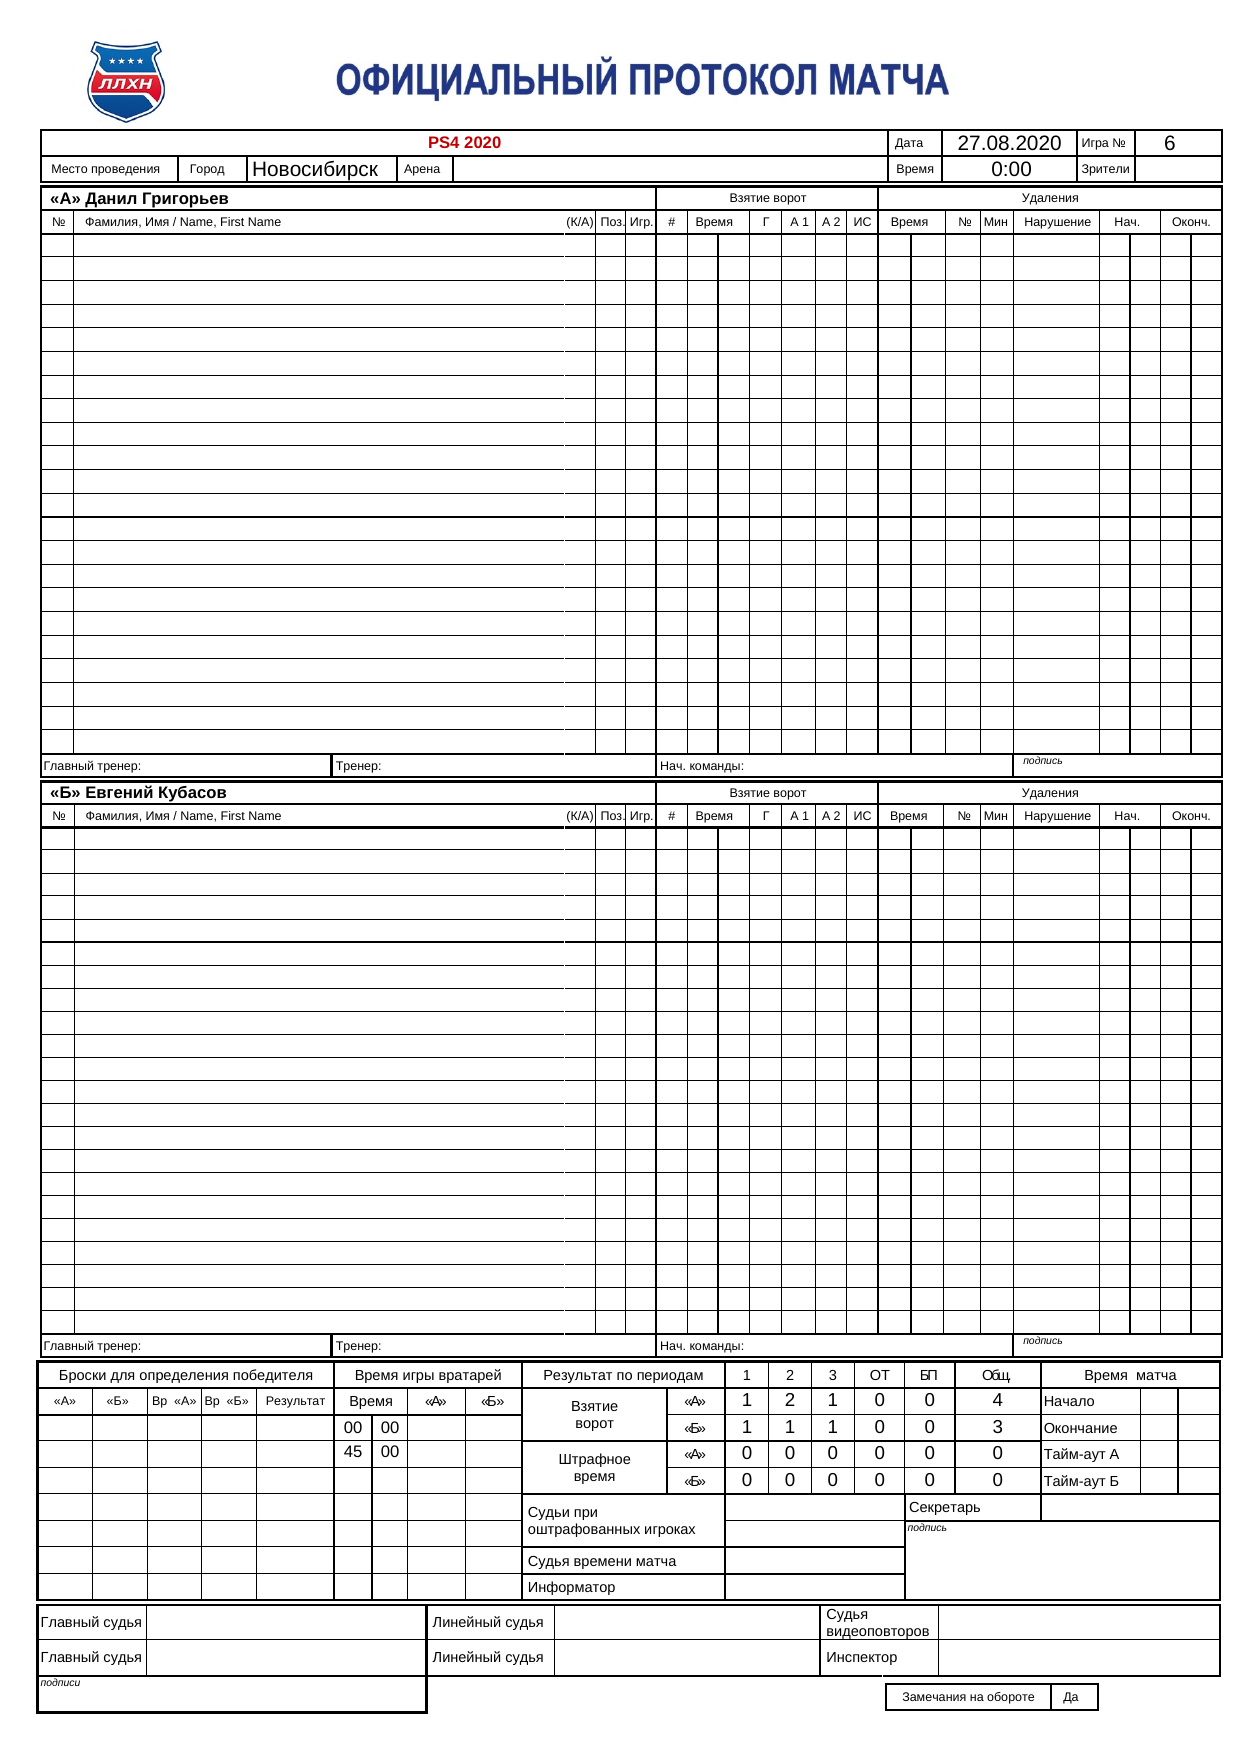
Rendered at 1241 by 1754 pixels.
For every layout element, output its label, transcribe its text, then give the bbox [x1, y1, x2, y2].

table_cell [912, 1012, 943, 1033]
table_cell [847, 1311, 877, 1333]
table_cell [816, 1035, 846, 1057]
table_cell [1141, 1441, 1177, 1467]
table_cell [626, 1173, 655, 1195]
table_cell [719, 470, 749, 493]
table_cell [1100, 1104, 1129, 1126]
table_cell [981, 352, 1013, 374]
table_cell [74, 235, 564, 256]
table_cell [1014, 1104, 1099, 1126]
table_cell [42, 1058, 74, 1079]
table_cell [750, 966, 781, 987]
table_cell Результат [257, 1389, 333, 1413]
table_cell [688, 235, 717, 256]
table_cell [74, 707, 564, 729]
table_cell [657, 1288, 687, 1310]
table_cell [847, 470, 877, 493]
table_cell [1161, 328, 1190, 351]
table_cell [1100, 989, 1129, 1011]
table_cell [688, 1081, 717, 1103]
table_cell [257, 1521, 333, 1546]
table_cell [719, 1219, 749, 1241]
table_cell [1131, 281, 1160, 303]
table_cell [946, 352, 980, 374]
table_cell [944, 1311, 980, 1333]
table_cell Время [879, 211, 945, 233]
table_cell [1014, 588, 1099, 611]
table_cell [1192, 966, 1221, 987]
table_cell Главный тренер: [42, 1335, 330, 1356]
table_cell [688, 920, 717, 941]
table_cell [1179, 1468, 1219, 1493]
table_cell [750, 636, 781, 658]
table_cell [847, 989, 877, 1011]
table_cell [1014, 494, 1099, 516]
table_cell [879, 966, 910, 987]
table_cell [816, 376, 846, 398]
table_cell [1161, 1288, 1190, 1310]
table_cell [750, 1265, 781, 1287]
table_cell [1014, 829, 1099, 849]
table_cell [719, 376, 749, 398]
table_cell [626, 920, 655, 941]
table_cell [883, 1677, 1220, 1681]
table_cell 45 [335, 1441, 371, 1467]
table_cell [42, 470, 73, 493]
table_cell [1014, 446, 1099, 469]
table_cell [782, 1196, 815, 1218]
table_cell [782, 636, 815, 658]
table_cell [39, 1441, 92, 1467]
table_cell [565, 707, 595, 729]
table_cell [39, 1547, 92, 1573]
table_cell [1131, 1104, 1160, 1126]
table_cell [75, 943, 564, 964]
table_cell [42, 305, 73, 327]
table_cell «А» [668, 1389, 724, 1413]
table_cell [879, 305, 910, 327]
table_cell [42, 235, 73, 256]
table_cell [42, 1012, 74, 1033]
table_cell [1131, 588, 1160, 611]
table_header «А» Данил Григорьев [42, 188, 655, 209]
table_cell [912, 1104, 943, 1126]
table_cell [981, 829, 1013, 849]
table_cell [42, 1288, 74, 1310]
table_cell # [657, 805, 687, 826]
table_cell [879, 707, 910, 729]
table_cell [596, 1311, 625, 1333]
table_cell [626, 1219, 655, 1241]
table_cell 1 [726, 1415, 768, 1440]
table_cell [879, 352, 910, 374]
table_cell [1100, 1311, 1129, 1333]
table_cell [657, 874, 687, 895]
table_cell [847, 1035, 877, 1057]
table_cell [626, 565, 655, 587]
table_cell [1161, 470, 1190, 493]
table_cell [1014, 659, 1099, 682]
table_cell [719, 1150, 749, 1172]
table_cell [202, 1574, 256, 1599]
table_cell [816, 281, 846, 303]
table_cell [1192, 281, 1221, 303]
table_cell [688, 328, 717, 351]
table_cell [1192, 376, 1221, 398]
table_cell [879, 423, 910, 445]
table_cell [1131, 920, 1160, 941]
table_cell [1192, 943, 1221, 964]
table_cell [847, 1288, 877, 1310]
table_cell [1192, 1035, 1221, 1057]
table_cell [847, 1242, 877, 1264]
table_cell [719, 1173, 749, 1195]
table_cell [1192, 328, 1221, 351]
table_cell [1100, 235, 1129, 256]
table_cell [847, 376, 877, 398]
table_cell [879, 1058, 910, 1079]
table_cell [626, 850, 655, 872]
table_cell [596, 896, 625, 918]
table_cell [74, 399, 564, 422]
table_cell [847, 943, 877, 964]
table_cell [782, 1058, 815, 1079]
table_cell [42, 1196, 74, 1218]
table_cell [816, 943, 846, 964]
table_cell [946, 446, 980, 469]
table_cell [1100, 1288, 1129, 1310]
table_cell [1192, 874, 1221, 895]
table_cell Штрафное время [523, 1442, 666, 1493]
table_cell [596, 1058, 625, 1079]
table_cell Вр «А» [148, 1389, 201, 1413]
table_cell [782, 588, 815, 611]
table_cell Мин [981, 211, 1013, 233]
table_cell [565, 1173, 595, 1195]
table_cell [75, 989, 564, 1011]
table_cell [981, 1035, 1013, 1057]
table_cell [847, 423, 877, 445]
table_cell [565, 850, 595, 872]
table_cell [1192, 659, 1221, 682]
table_cell [816, 565, 846, 587]
table_cell [688, 874, 717, 895]
table_cell [1014, 1219, 1099, 1241]
table_cell [408, 1521, 465, 1546]
table_cell [782, 989, 815, 1011]
table_cell [1131, 1081, 1160, 1103]
table_cell Город [179, 157, 246, 181]
table_cell Секретарь [906, 1495, 1040, 1520]
table_cell # [657, 211, 687, 233]
table_cell [981, 989, 1013, 1011]
table_cell [944, 1081, 980, 1103]
table_cell [879, 446, 910, 469]
table_cell [42, 446, 73, 469]
table_cell [1100, 305, 1129, 327]
table_cell [1192, 1104, 1221, 1126]
table_cell [750, 1150, 781, 1172]
table_cell [750, 281, 781, 303]
table_cell [626, 1104, 655, 1126]
table_cell [719, 636, 749, 658]
table_cell [1014, 966, 1099, 987]
table_cell [847, 1104, 877, 1126]
table_cell ИС [847, 211, 877, 233]
table_cell [596, 1081, 625, 1103]
table_cell [1100, 707, 1129, 729]
table_cell [946, 470, 980, 493]
table_cell [657, 1150, 687, 1172]
table_cell [719, 541, 749, 564]
table_cell [816, 683, 846, 706]
table_cell [596, 730, 625, 753]
table_cell Линейный судья [428, 1640, 554, 1675]
table_cell [1100, 1173, 1129, 1195]
table_cell [1161, 518, 1190, 540]
table_cell [75, 850, 564, 872]
table_cell [657, 1058, 687, 1079]
table_cell [981, 707, 1013, 729]
table_cell [1014, 1012, 1099, 1033]
table_cell [1161, 683, 1190, 706]
table_cell [565, 966, 595, 987]
table_cell [74, 518, 564, 540]
table_cell [879, 470, 910, 493]
table_cell [981, 1150, 1013, 1172]
table_cell [879, 1012, 910, 1033]
table_cell [981, 588, 1013, 611]
table_cell [626, 399, 655, 422]
table_cell [688, 1219, 717, 1241]
table_cell [596, 1288, 625, 1310]
table_cell [847, 874, 877, 895]
table_cell [1131, 829, 1160, 849]
table_cell [657, 989, 687, 1011]
table_cell [1161, 1219, 1190, 1241]
table_cell [816, 257, 846, 280]
table_cell [981, 541, 1013, 564]
table_cell [596, 1242, 625, 1264]
table_header Броски для определения победителя [39, 1363, 333, 1387]
table_cell [42, 494, 73, 516]
table_cell [596, 966, 625, 987]
table_cell [657, 1265, 687, 1287]
table_cell [1100, 541, 1129, 564]
table_cell [879, 1265, 910, 1287]
table_cell [847, 1012, 877, 1033]
table_cell [75, 1012, 564, 1033]
table_cell [944, 1058, 980, 1079]
table_cell [1100, 1058, 1129, 1079]
table_cell [946, 659, 980, 682]
table_cell [373, 1547, 407, 1573]
table_cell [1192, 850, 1221, 872]
table_cell [750, 1081, 781, 1103]
table_cell [750, 943, 781, 964]
table_cell [750, 1127, 781, 1149]
table_cell [912, 920, 943, 941]
table_cell [879, 257, 910, 280]
table_cell [912, 235, 945, 256]
table_cell [1131, 850, 1160, 872]
table_cell [1161, 1035, 1190, 1057]
table_cell 1 [769, 1415, 811, 1440]
table_cell [657, 352, 687, 374]
table_cell [596, 423, 625, 445]
table_cell [719, 1081, 749, 1103]
table_cell [1161, 235, 1190, 256]
table_cell [719, 850, 749, 872]
table_cell [1161, 636, 1190, 658]
table_cell [596, 281, 625, 303]
table_cell [719, 423, 749, 445]
table_cell 00 [335, 1416, 371, 1440]
table_cell [93, 1521, 147, 1546]
table_cell [1131, 541, 1160, 564]
table_cell [565, 565, 595, 587]
table_cell [879, 829, 910, 849]
table_cell [912, 730, 945, 753]
table_cell [466, 1494, 521, 1520]
table_cell [1100, 1196, 1129, 1218]
table_cell [1161, 281, 1190, 303]
table_cell [750, 1242, 781, 1264]
table_cell [657, 730, 687, 753]
table_cell [565, 1242, 595, 1264]
table_cell [1131, 1035, 1160, 1057]
table_cell [782, 1104, 815, 1126]
table_cell [596, 920, 625, 941]
table_cell [847, 588, 877, 611]
table_cell [1100, 565, 1129, 587]
table_header Взятие ворот [657, 188, 877, 209]
table_cell [946, 399, 980, 422]
table_cell [719, 281, 749, 303]
table_cell [565, 423, 595, 445]
table_cell [657, 896, 687, 918]
table_cell [1014, 896, 1099, 918]
table_cell [75, 1035, 564, 1057]
table_cell [42, 1265, 74, 1287]
table_cell [912, 1219, 943, 1241]
table_cell [1192, 588, 1221, 611]
table_cell [782, 874, 815, 895]
table_cell [466, 1468, 521, 1493]
table_cell [946, 588, 980, 611]
table_cell [1161, 989, 1190, 1011]
table_cell [148, 1468, 201, 1493]
table_cell [202, 1494, 256, 1520]
table_cell [565, 874, 595, 895]
table_cell [1131, 1265, 1160, 1287]
table_cell [847, 1219, 877, 1241]
table_cell [688, 943, 717, 964]
table_cell [335, 1574, 371, 1599]
table_cell [626, 966, 655, 987]
table_cell [257, 1468, 333, 1493]
table_cell [257, 1547, 333, 1573]
table_cell [1131, 989, 1160, 1011]
table_cell [719, 1265, 749, 1287]
table_cell [75, 1058, 564, 1079]
table_cell № [42, 805, 74, 826]
table_cell [1192, 1150, 1221, 1172]
table_cell [1100, 730, 1129, 753]
table_cell [555, 1640, 819, 1675]
table_cell [596, 470, 625, 493]
table_cell [147, 1640, 425, 1675]
table_cell [847, 518, 877, 540]
table_cell Фамилия, Имя / Name, First Name [74, 211, 565, 233]
table_cell [1014, 281, 1099, 303]
table_cell [944, 1265, 980, 1287]
table_cell [946, 541, 980, 564]
table_header БП [905, 1363, 954, 1387]
table_cell [74, 683, 564, 706]
table_cell [981, 1196, 1013, 1218]
table_cell [719, 257, 749, 280]
table_cell [981, 683, 1013, 706]
table_cell Оконч. [1161, 805, 1221, 826]
table_cell [1141, 1415, 1177, 1440]
table_cell [1192, 257, 1221, 280]
table_cell [408, 1494, 465, 1520]
table_cell [879, 494, 910, 516]
table_cell [1131, 943, 1160, 964]
table_cell [688, 281, 717, 303]
table_cell Время [889, 157, 941, 181]
table_cell [147, 1606, 425, 1639]
table_cell [1192, 352, 1221, 374]
table_cell [981, 257, 1013, 280]
table_cell [816, 730, 846, 753]
table_cell 0 [769, 1442, 811, 1467]
table_header Время игры вратарей [335, 1363, 521, 1387]
table_cell [42, 518, 73, 540]
table_cell 0 [726, 1468, 768, 1493]
table_cell [1192, 1311, 1221, 1333]
table_cell [879, 612, 910, 634]
table_cell [688, 730, 717, 753]
table_cell [565, 305, 595, 327]
table_cell [1100, 470, 1129, 493]
table_cell [596, 328, 625, 351]
table_cell [1192, 1127, 1221, 1149]
table_cell [1100, 257, 1129, 280]
table_cell [981, 874, 1013, 895]
table_cell [719, 1127, 749, 1149]
table_cell [1014, 1311, 1099, 1333]
table_cell [1014, 376, 1099, 398]
table_cell [596, 257, 625, 280]
table_cell [74, 565, 564, 587]
table_cell [688, 446, 717, 469]
table_cell [1014, 235, 1099, 256]
table_cell [75, 1127, 564, 1149]
table_cell [1161, 943, 1190, 964]
table_cell [596, 612, 625, 634]
table_cell [565, 1311, 595, 1333]
table_cell [657, 1311, 687, 1333]
table_cell [1131, 235, 1160, 256]
table_cell [75, 1196, 564, 1218]
table_cell [912, 518, 945, 540]
table_cell [816, 305, 846, 327]
table_cell [981, 518, 1013, 540]
table_cell [912, 352, 945, 374]
table_cell [565, 1196, 595, 1218]
table_cell [657, 470, 687, 493]
table_cell [1100, 896, 1129, 918]
table_cell [626, 1242, 655, 1264]
table_cell [1192, 1173, 1221, 1195]
table_cell [944, 896, 980, 918]
table_cell Арена [398, 157, 452, 181]
table_cell [257, 1574, 333, 1599]
table_cell [565, 541, 595, 564]
table_cell [750, 989, 781, 1011]
table_cell [74, 328, 564, 351]
table_cell [466, 1574, 521, 1599]
table_cell [1014, 707, 1099, 729]
table_cell [719, 352, 749, 374]
table_cell [944, 829, 980, 849]
table_cell [565, 235, 595, 256]
table_cell [657, 328, 687, 351]
table_cell [1131, 966, 1160, 987]
table_cell [1100, 1035, 1129, 1057]
table_cell [719, 494, 749, 516]
table_cell [816, 1311, 846, 1333]
table_cell [1100, 399, 1129, 422]
table_cell [1136, 157, 1221, 181]
table_cell [816, 1058, 846, 1079]
table_cell [981, 659, 1013, 682]
table_cell [626, 829, 655, 849]
table_cell [596, 1127, 625, 1149]
table_cell [1131, 423, 1160, 445]
table_cell [719, 1196, 749, 1218]
table_cell [688, 541, 717, 564]
table_cell [879, 1242, 910, 1264]
table_cell [1192, 235, 1221, 256]
table_cell [981, 470, 1013, 493]
table_cell [847, 636, 877, 658]
table_cell 0 [905, 1389, 954, 1413]
table_cell [74, 376, 564, 398]
table_cell [1131, 376, 1160, 398]
table_cell [912, 565, 945, 587]
table_cell [1161, 850, 1190, 872]
table_header Результат по периодам [523, 1363, 724, 1387]
table_cell 0:00 [943, 157, 1076, 181]
table_cell 0 [956, 1442, 1040, 1467]
table_cell [912, 470, 945, 493]
table_cell [847, 896, 877, 918]
table_cell [719, 518, 749, 540]
table_cell [912, 683, 945, 706]
table_cell [75, 1311, 564, 1333]
table_cell [408, 1416, 465, 1440]
table_cell [912, 423, 945, 445]
table_cell [1131, 730, 1160, 753]
table_cell [74, 352, 564, 374]
table_cell Время [879, 805, 943, 826]
table_cell Мин [981, 805, 1013, 826]
table_cell [750, 399, 781, 422]
table_cell [946, 565, 980, 587]
table_cell [1131, 1196, 1160, 1218]
table_cell [1014, 1058, 1099, 1079]
table_cell [596, 235, 625, 256]
table_cell [74, 636, 564, 658]
table_cell [981, 966, 1013, 987]
table_cell [1192, 636, 1221, 658]
table_cell [39, 1416, 92, 1440]
table_cell [74, 423, 564, 445]
table_cell [1192, 399, 1221, 422]
table_cell [39, 1521, 92, 1546]
table_cell [719, 1242, 749, 1264]
table_cell [466, 1521, 521, 1546]
table_cell [688, 565, 717, 587]
table_cell [565, 1012, 595, 1033]
table_cell [596, 683, 625, 706]
table_cell [42, 1242, 74, 1264]
table_cell [626, 659, 655, 682]
table_cell [816, 1104, 846, 1126]
table_cell [1014, 328, 1099, 351]
table_cell [816, 659, 846, 682]
table_cell [750, 1311, 781, 1333]
table_cell [75, 1081, 564, 1103]
table_cell [42, 943, 74, 964]
table_cell [626, 376, 655, 398]
table_cell [816, 1242, 846, 1264]
table_cell [782, 235, 815, 256]
table_cell [1131, 1242, 1160, 1264]
table_cell Место проведения [42, 157, 177, 181]
table_cell Инспектор [821, 1640, 938, 1675]
table_cell [148, 1521, 201, 1546]
table_cell [42, 1127, 74, 1149]
table_cell [782, 1265, 815, 1287]
table_cell [626, 1311, 655, 1333]
table_cell [657, 518, 687, 540]
table_cell [1131, 446, 1160, 469]
table_cell [782, 1150, 815, 1172]
table_cell [912, 1081, 943, 1103]
table_cell [939, 1640, 1219, 1675]
table_cell [816, 235, 846, 256]
table_cell [981, 235, 1013, 256]
table_cell № [946, 211, 980, 233]
table_cell [466, 1441, 521, 1467]
table_cell [1014, 257, 1099, 280]
table_cell [879, 850, 910, 872]
table_cell [981, 305, 1013, 327]
table_cell Вр «Б» [202, 1389, 256, 1413]
table_cell [847, 399, 877, 422]
table_cell [719, 1058, 749, 1079]
table_cell [816, 707, 846, 729]
table_cell [981, 281, 1013, 303]
table_cell [719, 446, 749, 469]
table_cell [74, 281, 564, 303]
table_cell [847, 446, 877, 469]
table_cell [565, 920, 595, 941]
table_cell [42, 966, 74, 987]
table_cell [93, 1574, 147, 1599]
table_cell [1192, 730, 1221, 753]
table_cell [1161, 565, 1190, 587]
table_cell [335, 1468, 371, 1493]
table_cell [782, 850, 815, 872]
table_cell [39, 1494, 92, 1520]
table_cell [1161, 1104, 1190, 1126]
table_cell [657, 1219, 687, 1241]
table_cell [944, 1173, 980, 1195]
table_cell [1161, 494, 1190, 516]
table_cell [75, 920, 564, 941]
table_cell Зрители [1078, 157, 1134, 181]
table_cell [1131, 1288, 1160, 1310]
table_cell [596, 541, 625, 564]
table_cell [981, 1173, 1013, 1195]
table_cell [816, 1219, 846, 1241]
picture [5, 28, 1179, 129]
table_cell [688, 352, 717, 374]
table_cell [1014, 1196, 1099, 1218]
table_cell [1192, 470, 1221, 493]
table_cell [148, 1574, 201, 1599]
table_cell [912, 1265, 943, 1287]
table_cell 0 [905, 1415, 954, 1440]
table_cell Игр. [626, 211, 655, 233]
table_cell [719, 235, 749, 256]
table_cell [565, 376, 595, 398]
table_cell [719, 1288, 749, 1310]
table_cell [946, 281, 980, 303]
table_cell Время [335, 1389, 407, 1413]
table_cell [596, 588, 625, 611]
table_cell [1161, 920, 1190, 941]
table_cell [454, 157, 887, 181]
table_cell [847, 235, 877, 256]
table_cell [688, 850, 717, 872]
table_cell [626, 683, 655, 706]
table_cell [719, 989, 749, 1011]
table_cell [202, 1416, 256, 1440]
table_cell [719, 1311, 749, 1333]
table_header 1 [726, 1363, 768, 1387]
table_header PS4 2020 [42, 131, 887, 155]
table_cell [944, 1104, 980, 1126]
table_cell [879, 896, 910, 918]
table_cell [816, 588, 846, 611]
table_cell [719, 730, 749, 753]
table_cell [1161, 1242, 1190, 1264]
table_cell [879, 1311, 910, 1333]
table_cell [93, 1547, 147, 1573]
table_cell «А» [668, 1442, 724, 1467]
table_cell [912, 305, 945, 327]
table_cell [596, 829, 625, 849]
table_cell [565, 1127, 595, 1149]
table_cell [981, 730, 1013, 753]
table_cell № [42, 211, 73, 233]
table_cell [847, 1265, 877, 1287]
table_cell [719, 966, 749, 987]
table_cell [42, 423, 73, 445]
table_cell [879, 1127, 910, 1149]
table_cell [912, 850, 943, 872]
table_cell [719, 707, 749, 729]
table_cell [42, 1311, 74, 1333]
table_cell [847, 541, 877, 564]
table_cell А 2 [816, 805, 846, 826]
table_cell подпись [1014, 755, 1221, 776]
table_cell Г [750, 805, 781, 826]
table_cell [657, 235, 687, 256]
table_cell Нач. [1100, 211, 1160, 233]
table_cell А 1 [782, 805, 815, 826]
table_cell [688, 376, 717, 398]
table_cell [1014, 352, 1099, 374]
table_cell [847, 328, 877, 351]
table_cell [1100, 518, 1129, 540]
table_cell [657, 659, 687, 682]
table_cell Оконч. [1161, 211, 1221, 233]
table_cell [1131, 352, 1160, 374]
table_cell [912, 636, 945, 658]
table_cell [1161, 376, 1190, 398]
table_cell [688, 1127, 717, 1149]
table_cell [75, 966, 564, 987]
table_cell [879, 1196, 910, 1218]
table_cell [879, 235, 910, 256]
table_cell [565, 1219, 595, 1241]
table_cell [565, 683, 595, 706]
table_cell [879, 541, 910, 564]
table_cell [847, 305, 877, 327]
table_cell [847, 1173, 877, 1195]
table_cell [335, 1494, 371, 1520]
table_cell А 1 [782, 211, 815, 233]
table_cell Судья видеоповторов [821, 1606, 938, 1639]
table_cell [565, 588, 595, 611]
table_cell [1100, 588, 1129, 611]
table_cell [1014, 1265, 1099, 1287]
table_cell [1161, 730, 1190, 753]
table_cell [782, 1081, 815, 1103]
table_cell [782, 1173, 815, 1195]
table_cell [596, 565, 625, 587]
table_cell [555, 1606, 819, 1639]
table_cell [657, 1035, 687, 1057]
table_cell [782, 829, 815, 849]
table_cell [750, 874, 781, 895]
table_cell [688, 1035, 717, 1057]
table_cell [879, 328, 910, 351]
table_cell [408, 1574, 465, 1599]
table_cell [816, 1127, 846, 1149]
table_cell [688, 829, 717, 849]
table_cell Линейный судья [428, 1606, 554, 1639]
table_cell [719, 829, 749, 849]
table_cell [981, 1288, 1013, 1310]
table_cell [782, 612, 815, 634]
table_cell [1141, 1468, 1177, 1493]
table_cell Нарушение [1014, 805, 1099, 826]
table_header 3 [812, 1363, 854, 1387]
table_cell [912, 399, 945, 422]
table_cell [75, 1150, 564, 1172]
table_cell [912, 1035, 943, 1057]
table_cell [1131, 399, 1160, 422]
table_cell [912, 1058, 943, 1079]
table_cell [1014, 423, 1099, 445]
table_cell [816, 989, 846, 1011]
table_cell [657, 257, 687, 280]
table_cell [565, 1081, 595, 1103]
table_cell [1192, 1012, 1221, 1033]
table_cell [879, 281, 910, 303]
table_cell [1100, 1081, 1129, 1103]
table_cell [782, 920, 815, 941]
table_cell [1100, 850, 1129, 872]
table_cell [912, 1242, 943, 1264]
table_cell [1131, 518, 1160, 540]
table_cell [879, 920, 910, 941]
table_cell [816, 829, 846, 849]
table_cell [1161, 541, 1190, 564]
table_cell [1192, 541, 1221, 564]
table_cell [719, 1035, 749, 1057]
table_cell [688, 1012, 717, 1033]
table_cell [1192, 1219, 1221, 1241]
table_cell [946, 707, 980, 729]
table_cell [657, 446, 687, 469]
table_cell подпись [1014, 1335, 1221, 1356]
table_header Игра № [1078, 131, 1134, 155]
table_cell [42, 1173, 74, 1195]
table_cell [719, 612, 749, 634]
table_cell [816, 612, 846, 634]
table_cell [981, 1058, 1013, 1079]
table_cell [1161, 1012, 1190, 1033]
table_cell [148, 1441, 201, 1467]
table_cell [657, 281, 687, 303]
table_cell [1192, 305, 1221, 327]
table_cell 0 [726, 1442, 768, 1467]
table_cell [657, 1081, 687, 1103]
table_cell [981, 1104, 1013, 1126]
table_cell [726, 1521, 904, 1546]
table_cell [816, 541, 846, 564]
table_cell [750, 541, 781, 564]
table_cell [782, 966, 815, 987]
table_cell [565, 1265, 595, 1287]
table_cell [688, 494, 717, 516]
table_header Удаления [879, 188, 1221, 209]
table_cell [373, 1521, 407, 1546]
table_cell [816, 636, 846, 658]
table_cell Окончание [1042, 1415, 1140, 1440]
table_cell [1014, 1288, 1099, 1310]
table_cell [816, 1173, 846, 1195]
table_cell [657, 1127, 687, 1149]
table_cell [1131, 1173, 1160, 1195]
table_cell [565, 352, 595, 374]
table_cell [1014, 683, 1099, 706]
table_cell [408, 1547, 465, 1573]
table_cell 0 [855, 1415, 904, 1440]
table_cell (К/А) [565, 805, 595, 826]
table_cell [1192, 612, 1221, 634]
table_cell [75, 1242, 564, 1264]
table_cell [1014, 850, 1099, 872]
table_cell [816, 874, 846, 895]
table_cell [879, 683, 910, 706]
table_cell [1100, 1150, 1129, 1172]
table_cell [912, 943, 943, 964]
table_cell [944, 1150, 980, 1172]
table_cell [816, 1288, 846, 1310]
table_cell [39, 1468, 92, 1493]
table_cell [1131, 1150, 1160, 1172]
table_cell [42, 829, 74, 849]
table_cell [1141, 1389, 1177, 1413]
table_cell [879, 1150, 910, 1172]
table_cell [847, 612, 877, 634]
table_cell [944, 1127, 980, 1149]
table_cell [565, 636, 595, 658]
table_cell [719, 305, 749, 327]
table_cell [596, 1150, 625, 1172]
table_cell [816, 850, 846, 872]
table_cell [719, 896, 749, 918]
table_cell [1014, 989, 1099, 1011]
table_cell [688, 896, 717, 918]
table_cell Нач. [1100, 805, 1160, 826]
table_cell [565, 1104, 595, 1126]
table_cell [42, 376, 73, 398]
table_cell [782, 518, 815, 540]
table_cell [565, 1288, 595, 1310]
table_cell [657, 541, 687, 564]
table_cell [981, 446, 1013, 469]
table_cell [981, 565, 1013, 587]
table_cell [879, 730, 910, 753]
table_cell [981, 1242, 1013, 1264]
table_cell [688, 659, 717, 682]
table_cell [42, 565, 73, 587]
table_header Взятие ворот [657, 783, 877, 803]
table_cell [565, 399, 595, 422]
table_cell [946, 730, 980, 753]
table_cell [1014, 470, 1099, 493]
table_cell [1192, 565, 1221, 587]
table_cell [657, 920, 687, 941]
table_cell [1100, 494, 1129, 516]
table_cell [1100, 683, 1129, 706]
table_cell [596, 850, 625, 872]
table_cell Главный судья [39, 1640, 146, 1675]
table_cell 0 [812, 1442, 854, 1467]
table_cell [565, 518, 595, 540]
table_cell [912, 1127, 943, 1149]
table_cell [879, 1081, 910, 1103]
table_cell [816, 423, 846, 445]
table_cell [946, 376, 980, 398]
table_cell [750, 1196, 781, 1218]
table_cell [688, 707, 717, 729]
table_cell [626, 1288, 655, 1310]
table_cell [1014, 636, 1099, 658]
table_cell [1192, 683, 1221, 706]
table_cell [1161, 399, 1190, 422]
table_cell [1161, 829, 1190, 849]
table_header 6 [1136, 131, 1221, 155]
table_cell [816, 966, 846, 987]
table_cell [42, 281, 73, 303]
table_cell [750, 1288, 781, 1310]
table_cell подпись [906, 1522, 1219, 1599]
table_cell [981, 1219, 1013, 1241]
table_cell [981, 1012, 1013, 1033]
table_cell [912, 494, 945, 516]
table_cell [750, 518, 781, 540]
table_cell [1131, 1311, 1160, 1333]
table_cell [944, 1196, 980, 1218]
table_cell [626, 518, 655, 540]
table_cell [1131, 707, 1160, 729]
table_cell [1192, 1242, 1221, 1264]
table_cell [1014, 399, 1099, 422]
table_cell [816, 494, 846, 516]
table_cell [688, 989, 717, 1011]
table_cell [1131, 328, 1160, 351]
table_cell [565, 1035, 595, 1057]
table_cell [1192, 707, 1221, 729]
table_cell [626, 1127, 655, 1149]
table_cell [75, 874, 564, 895]
table_cell [657, 850, 687, 872]
table_cell [1014, 305, 1099, 327]
table_cell [782, 659, 815, 682]
table_cell [782, 399, 815, 422]
table_cell [39, 1574, 92, 1599]
table_cell [626, 707, 655, 729]
table_cell [946, 423, 980, 445]
table_cell [1131, 683, 1160, 706]
table_cell [944, 1012, 980, 1033]
table_cell [596, 1196, 625, 1218]
table_cell [1014, 874, 1099, 895]
table_cell [1131, 470, 1160, 493]
table_cell [750, 850, 781, 872]
table_cell [1100, 1127, 1129, 1149]
table_cell [816, 1265, 846, 1287]
table_cell [750, 446, 781, 469]
table_cell [1192, 446, 1221, 469]
table_cell [750, 1058, 781, 1079]
table_cell 1 [812, 1389, 854, 1413]
table_cell [596, 636, 625, 658]
table_cell [626, 989, 655, 1011]
table_cell [565, 659, 595, 682]
table_cell [688, 305, 717, 327]
table_cell [1100, 1012, 1129, 1033]
table_cell Информатор [523, 1575, 724, 1599]
table_cell [408, 1441, 465, 1467]
table_cell [782, 470, 815, 493]
table_cell [847, 352, 877, 374]
table_cell 2 [769, 1389, 811, 1413]
table_cell [1161, 423, 1190, 445]
table_cell [626, 730, 655, 753]
table_cell [1100, 446, 1129, 469]
table_cell [750, 257, 781, 280]
table_cell [847, 1196, 877, 1218]
table_cell [946, 636, 980, 658]
table_cell [1100, 281, 1129, 303]
table_cell [912, 612, 945, 634]
table_cell [202, 1521, 256, 1546]
table_cell [782, 1127, 815, 1149]
table_cell [688, 612, 717, 634]
table_cell [912, 328, 945, 351]
table_cell 0 [855, 1468, 904, 1493]
table_cell 0 [905, 1442, 954, 1467]
table_cell [565, 470, 595, 493]
table_cell [688, 1058, 717, 1079]
table_cell 0 [956, 1468, 1040, 1493]
table_cell [1131, 896, 1160, 918]
table_cell [912, 446, 945, 469]
table_cell [688, 399, 717, 422]
table_cell [1131, 305, 1160, 327]
table_cell [74, 494, 564, 516]
table_cell [1014, 1127, 1099, 1149]
table_cell [1131, 1058, 1160, 1079]
table_cell [816, 920, 846, 941]
table_cell [565, 829, 595, 849]
table_cell [257, 1441, 333, 1467]
table_cell [726, 1495, 904, 1520]
table_header Да [1052, 1685, 1097, 1709]
table_cell [626, 1012, 655, 1033]
table_cell [912, 896, 943, 918]
table_cell [335, 1547, 371, 1573]
table_cell [912, 1311, 943, 1333]
table_cell [626, 1265, 655, 1287]
table_cell [1161, 896, 1190, 918]
table_cell [42, 730, 73, 753]
table_cell [1131, 1219, 1160, 1241]
table_cell [750, 1012, 781, 1033]
table_cell [981, 328, 1013, 351]
table_cell [1100, 376, 1129, 398]
table_cell [782, 1288, 815, 1310]
table_cell [912, 659, 945, 682]
table_cell [626, 305, 655, 327]
table_cell [257, 1416, 333, 1440]
table_cell [944, 1035, 980, 1057]
table_cell 00 [373, 1416, 407, 1440]
table_cell [428, 1677, 882, 1711]
table_cell [1100, 966, 1129, 987]
table_cell [657, 494, 687, 516]
table_cell [750, 683, 781, 706]
table_cell [626, 896, 655, 918]
table_cell [782, 1219, 815, 1241]
table_cell Судьи при оштрафованных игроках [523, 1495, 724, 1546]
table_cell [981, 376, 1013, 398]
table_cell [1100, 1242, 1129, 1264]
table_cell 0 [855, 1442, 904, 1467]
table_cell [596, 1219, 625, 1241]
table_cell [944, 1219, 980, 1241]
table_cell [408, 1468, 465, 1493]
table_cell [1161, 588, 1190, 611]
table_cell [782, 943, 815, 964]
table_cell [816, 1081, 846, 1103]
table_cell [688, 1104, 717, 1126]
table_cell [1161, 1081, 1190, 1103]
table_cell [42, 399, 73, 422]
table_cell [626, 1196, 655, 1218]
table_cell [1100, 1265, 1129, 1287]
table_cell [657, 376, 687, 398]
table_cell [565, 896, 595, 918]
table_cell [912, 966, 943, 987]
table_cell [1131, 612, 1160, 634]
table_cell [657, 966, 687, 987]
table_cell [596, 352, 625, 374]
table_cell [719, 874, 749, 895]
table_cell [657, 1242, 687, 1264]
table_cell [373, 1494, 407, 1520]
table_cell [688, 1242, 717, 1264]
table_cell [626, 1058, 655, 1079]
table_cell [912, 1150, 943, 1172]
table_cell [74, 446, 564, 469]
table_cell [596, 518, 625, 540]
table_cell [626, 636, 655, 658]
table_cell [944, 1288, 980, 1310]
table_cell [688, 1265, 717, 1287]
table_cell [1161, 966, 1190, 987]
table_cell [565, 989, 595, 1011]
table_cell [1161, 1127, 1190, 1149]
table_cell [657, 683, 687, 706]
table_cell [750, 659, 781, 682]
table_cell [596, 1012, 625, 1033]
table_cell [879, 1219, 910, 1241]
table_cell [944, 989, 980, 1011]
table_cell Время [688, 211, 749, 233]
table_cell [596, 943, 625, 964]
table_cell [719, 920, 749, 941]
table_cell Начало [1042, 1389, 1140, 1413]
table_cell [719, 328, 749, 351]
table_cell [373, 1574, 407, 1599]
table_cell [626, 470, 655, 493]
table_cell [42, 683, 73, 706]
table_cell [816, 470, 846, 493]
table_cell [816, 1150, 846, 1172]
table_cell А 2 [816, 211, 846, 233]
table_cell [816, 1196, 846, 1218]
table_cell [782, 281, 815, 303]
table_cell [688, 518, 717, 540]
table_cell 1 [812, 1415, 854, 1440]
table_header 2 [769, 1363, 811, 1387]
table_cell Тренер: [333, 755, 655, 776]
table_cell [939, 1606, 1219, 1639]
table_cell [946, 612, 980, 634]
table_cell [912, 707, 945, 729]
table_cell [1161, 257, 1190, 280]
table_cell [1042, 1495, 1219, 1520]
table_cell [879, 376, 910, 398]
table_cell [1131, 257, 1160, 280]
table_cell [847, 659, 877, 682]
table_cell [879, 989, 910, 1011]
table_cell Тайм-аут Б [1042, 1468, 1140, 1493]
table_cell [750, 920, 781, 941]
table_cell «Б » [466, 1389, 521, 1413]
table_cell [657, 423, 687, 445]
table_cell [42, 352, 73, 374]
table_cell Взятие ворот [523, 1389, 666, 1440]
table_cell [816, 1012, 846, 1033]
table_cell [42, 612, 73, 634]
table_cell [782, 305, 815, 327]
table_cell [726, 1548, 904, 1573]
table_cell [42, 707, 73, 729]
table_cell [1100, 1219, 1129, 1241]
table_cell [1014, 1242, 1099, 1264]
table_cell [750, 1104, 781, 1126]
table_cell [657, 707, 687, 729]
table_cell [912, 874, 943, 895]
table_cell [657, 829, 687, 849]
table_cell [657, 1173, 687, 1195]
table_cell «А» [408, 1389, 465, 1413]
table_cell [816, 446, 846, 469]
table_cell [42, 989, 74, 1011]
table_cell [596, 399, 625, 422]
table_cell [782, 494, 815, 516]
table_cell ИС [847, 805, 877, 826]
table_cell [879, 588, 910, 611]
table_cell [750, 376, 781, 398]
table_cell [42, 1104, 74, 1126]
table_cell [1100, 612, 1129, 634]
table_cell 0 [769, 1468, 811, 1493]
table_cell [847, 281, 877, 303]
table_cell [719, 1012, 749, 1033]
table_cell [1100, 920, 1129, 941]
table_cell [981, 494, 1013, 516]
table_cell 4 [956, 1389, 1040, 1413]
table_cell [74, 659, 564, 682]
table_cell [981, 1081, 1013, 1103]
table_cell 0 [855, 1389, 904, 1413]
table_cell [1014, 565, 1099, 587]
table_cell [74, 541, 564, 564]
table_cell [626, 352, 655, 374]
table_cell [1161, 446, 1190, 469]
table_cell [750, 612, 781, 634]
table_cell [1014, 730, 1099, 753]
table_cell Фамилия, Имя / Name, First Name [75, 805, 565, 826]
table_cell [565, 281, 595, 303]
table_cell [782, 896, 815, 918]
table_cell [626, 1035, 655, 1057]
table_cell [879, 399, 910, 422]
table_cell 00 [373, 1441, 407, 1467]
table_cell [1161, 1058, 1190, 1079]
table_cell [626, 1081, 655, 1103]
table_cell [626, 257, 655, 280]
table_cell [1100, 943, 1129, 964]
table_cell [1014, 518, 1099, 540]
table_cell [626, 1150, 655, 1172]
table_cell [148, 1494, 201, 1520]
table_cell «А» [39, 1389, 92, 1413]
table_cell [657, 305, 687, 327]
table_cell Нарушение [1014, 211, 1099, 233]
table_cell [879, 565, 910, 587]
table_cell [596, 659, 625, 682]
table_cell [1100, 423, 1129, 445]
table_cell [75, 1219, 564, 1241]
table_header Общ. [956, 1363, 1040, 1387]
table_cell [42, 636, 73, 658]
table_cell [596, 1265, 625, 1287]
table_cell [750, 1173, 781, 1195]
table_cell [981, 1311, 1013, 1333]
table_cell [1014, 920, 1099, 941]
table_cell Нач. команды: [657, 755, 1012, 776]
table_cell [946, 518, 980, 540]
table_cell [1192, 518, 1221, 540]
table_cell [1192, 423, 1221, 445]
table_cell [1014, 1035, 1099, 1057]
table_cell Поз. [596, 805, 625, 826]
table_cell [1161, 1265, 1190, 1287]
table_cell [912, 376, 945, 398]
table_cell [626, 281, 655, 303]
table_cell [1100, 328, 1129, 351]
table_cell [74, 470, 564, 493]
table_cell [981, 920, 1013, 941]
table_cell 1 [726, 1389, 768, 1413]
table_cell [626, 446, 655, 469]
table_cell [626, 874, 655, 895]
table_cell [42, 1081, 74, 1103]
table_cell [946, 494, 980, 516]
table_cell [750, 1035, 781, 1057]
table_cell [657, 399, 687, 422]
table_cell [1192, 1265, 1221, 1287]
table_cell [879, 1104, 910, 1126]
table_cell [75, 1104, 564, 1126]
table_cell [1131, 1012, 1160, 1033]
table_cell «Б» [668, 1415, 724, 1440]
table_cell [93, 1494, 147, 1520]
table_cell [335, 1521, 371, 1546]
table_cell [93, 1441, 147, 1467]
table_cell [74, 588, 564, 611]
table_cell [688, 1288, 717, 1310]
table_cell [719, 565, 749, 587]
table_cell [750, 235, 781, 256]
table_cell [1131, 565, 1160, 587]
table_cell [782, 683, 815, 706]
table_cell [719, 399, 749, 422]
table_cell [657, 943, 687, 964]
table_cell [750, 305, 781, 327]
table_cell [879, 1035, 910, 1057]
table_cell Нач. команды: [657, 1335, 1012, 1356]
table_cell 0 [812, 1468, 854, 1493]
table_cell [688, 1150, 717, 1172]
table_cell [782, 257, 815, 280]
table_cell [688, 1173, 717, 1195]
table_cell [719, 943, 749, 964]
table_cell [1161, 874, 1190, 895]
table_cell [912, 989, 943, 1011]
table_cell [1131, 636, 1160, 658]
table_cell [565, 328, 595, 351]
table_cell [750, 328, 781, 351]
table_cell [1014, 1081, 1099, 1103]
table_cell [879, 518, 910, 540]
table_cell [1131, 874, 1160, 895]
table_cell [1192, 829, 1221, 849]
table_cell [1161, 1311, 1190, 1333]
table_cell [75, 896, 564, 918]
table_cell Игр. [626, 805, 655, 826]
table_cell [596, 1035, 625, 1057]
table_cell [565, 446, 595, 469]
table_cell [847, 920, 877, 941]
table_cell [847, 1058, 877, 1079]
table_cell [42, 896, 74, 918]
table_cell [782, 1035, 815, 1057]
table_cell [688, 683, 717, 706]
table_cell 3 [956, 1415, 1040, 1440]
table_cell [944, 966, 980, 987]
table_cell [750, 352, 781, 374]
table_cell [750, 896, 781, 918]
table_cell [847, 966, 877, 987]
table_cell [626, 943, 655, 964]
table_cell «Б» [668, 1468, 724, 1493]
table_cell [688, 588, 717, 611]
table_cell 0 [905, 1468, 954, 1493]
table_cell [981, 943, 1013, 964]
table_cell [1100, 636, 1129, 658]
table_cell [657, 612, 687, 634]
table_cell [750, 470, 781, 493]
table_cell [847, 829, 877, 849]
table_cell [847, 850, 877, 872]
table_cell [626, 588, 655, 611]
table_cell Главный судья [39, 1606, 146, 1639]
table_cell [1161, 1173, 1190, 1195]
table_cell [847, 257, 877, 280]
table_cell (К/А) [565, 211, 595, 233]
table_cell [816, 399, 846, 422]
table_cell подписи [39, 1677, 425, 1711]
table_cell [912, 541, 945, 564]
table_cell [565, 730, 595, 753]
table_cell [657, 636, 687, 658]
table_cell [1192, 896, 1221, 918]
table_cell [202, 1441, 256, 1467]
table_cell [565, 494, 595, 516]
table_cell [750, 730, 781, 753]
table_cell [981, 850, 1013, 872]
table_cell [847, 494, 877, 516]
table_cell [944, 943, 980, 964]
table_cell [657, 1196, 687, 1218]
table_cell [688, 423, 717, 445]
table_header 27.08.2020 [943, 131, 1076, 155]
table_cell [42, 1150, 74, 1172]
table_cell [1099, 1682, 1220, 1711]
table_cell [688, 257, 717, 280]
table_cell Тренер: [333, 1335, 655, 1356]
table_cell [596, 494, 625, 516]
table_cell [1161, 707, 1190, 729]
table_cell [1161, 659, 1190, 682]
table_cell [596, 376, 625, 398]
table_cell [981, 1265, 1013, 1287]
table_cell [257, 1494, 333, 1520]
table_cell [981, 399, 1013, 422]
table_cell [879, 1173, 910, 1195]
table_cell [782, 352, 815, 374]
table_cell [74, 612, 564, 634]
table_cell [944, 920, 980, 941]
table_cell [75, 1173, 564, 1195]
table_cell [879, 874, 910, 895]
table_cell [750, 494, 781, 516]
table_cell [93, 1416, 147, 1440]
table_cell [626, 328, 655, 351]
table_cell [75, 829, 564, 849]
table_cell [944, 874, 980, 895]
table_cell [626, 494, 655, 516]
table_cell Тайм-аут А [1042, 1441, 1140, 1467]
table_cell Главный тренер: [42, 755, 330, 776]
table_cell [1131, 659, 1160, 682]
table_cell [1192, 1196, 1221, 1218]
table_cell Время [688, 805, 749, 826]
table_cell [596, 989, 625, 1011]
table_cell [75, 1288, 564, 1310]
table_cell [912, 588, 945, 611]
table_cell [1192, 1288, 1221, 1310]
table_cell [946, 305, 980, 327]
table_cell [1161, 352, 1190, 374]
table_cell «Б» [93, 1389, 147, 1413]
table_cell [782, 1311, 815, 1333]
table_cell [912, 1196, 943, 1218]
table_header Время матча [1042, 1363, 1219, 1387]
table_cell [879, 659, 910, 682]
table_cell [847, 1127, 877, 1149]
table_cell [74, 730, 564, 753]
table_cell [750, 588, 781, 611]
table_cell [847, 565, 877, 587]
table_cell [202, 1547, 256, 1573]
table_cell [782, 1242, 815, 1264]
table_cell [946, 235, 980, 256]
table_cell [1014, 612, 1099, 634]
table_cell [1100, 874, 1129, 895]
table_header Замечания на обороте [887, 1685, 1050, 1709]
table_cell Судья времени матча [523, 1548, 724, 1573]
table_cell [1179, 1441, 1219, 1467]
table_cell [688, 470, 717, 493]
table_cell [688, 1311, 717, 1333]
table_cell [782, 565, 815, 587]
table_cell [1131, 1127, 1160, 1149]
table_header «Б» Евгений Кубасов [42, 783, 655, 803]
table_cell [719, 1104, 749, 1126]
table_cell [750, 1219, 781, 1241]
table_cell [74, 305, 564, 327]
table_cell [719, 659, 749, 682]
table_cell [565, 612, 595, 634]
table_cell [688, 636, 717, 658]
table_cell [657, 588, 687, 611]
table_cell [847, 683, 877, 706]
table_cell [626, 423, 655, 445]
table_cell [42, 588, 73, 611]
table_cell [1179, 1389, 1219, 1413]
table_cell [750, 707, 781, 729]
table_cell [782, 446, 815, 469]
table_cell [782, 423, 815, 445]
table_cell [626, 541, 655, 564]
table_cell [1192, 494, 1221, 516]
table_cell [1100, 352, 1129, 374]
table_cell [847, 1081, 877, 1103]
table_cell Г [750, 211, 781, 233]
table_cell [1014, 1173, 1099, 1195]
table_cell [626, 235, 655, 256]
table_cell [657, 1104, 687, 1126]
table_cell [782, 730, 815, 753]
table_cell [1014, 1150, 1099, 1172]
table_cell [1014, 541, 1099, 564]
table_cell [42, 541, 73, 564]
table_cell [42, 850, 74, 872]
table_cell Новосибирск [248, 157, 396, 181]
table_header Дата [889, 131, 941, 155]
table_cell [719, 683, 749, 706]
table_cell [657, 1012, 687, 1033]
table_header Удаления [879, 783, 1221, 803]
table_cell [466, 1547, 521, 1573]
table_cell [42, 1035, 74, 1057]
table_cell [879, 1288, 910, 1310]
table_cell [657, 565, 687, 587]
table_cell [912, 1288, 943, 1310]
table_cell [782, 541, 815, 564]
table_cell [1100, 829, 1129, 849]
table_cell [688, 966, 717, 987]
table_cell [946, 257, 980, 280]
table_cell [1014, 943, 1099, 964]
table_cell [816, 518, 846, 540]
table_cell [596, 1104, 625, 1126]
table_cell [74, 257, 564, 280]
table_cell [1161, 1150, 1190, 1172]
table_cell [816, 896, 846, 918]
table_cell [912, 1173, 943, 1195]
table_cell [565, 943, 595, 964]
table_cell Поз. [596, 211, 625, 233]
table_cell [816, 328, 846, 351]
table_cell [596, 1173, 625, 1195]
table_cell [688, 1196, 717, 1218]
table_cell [202, 1468, 256, 1493]
table_cell [75, 1265, 564, 1287]
table_cell [847, 1150, 877, 1172]
table_cell № [944, 805, 980, 826]
table_cell [879, 636, 910, 658]
table_cell [1161, 612, 1190, 634]
table_cell [981, 1127, 1013, 1149]
table_cell [782, 1012, 815, 1033]
table_cell [596, 305, 625, 327]
table_cell [1100, 659, 1129, 682]
table_cell [879, 943, 910, 964]
table_cell [148, 1547, 201, 1573]
table_cell [1161, 305, 1190, 327]
table_cell [565, 1150, 595, 1172]
table_cell [750, 565, 781, 587]
table_cell [1192, 1058, 1221, 1079]
table_cell [847, 730, 877, 753]
table_cell [912, 281, 945, 303]
table_cell [466, 1416, 521, 1440]
table_cell [719, 588, 749, 611]
table_cell [981, 636, 1013, 658]
table_cell [42, 1219, 74, 1241]
table_cell [1131, 494, 1160, 516]
table_cell [981, 612, 1013, 634]
table_cell [1192, 989, 1221, 1011]
table_cell [596, 874, 625, 895]
table_cell [946, 328, 980, 351]
table_cell [750, 423, 781, 445]
table_cell [944, 850, 980, 872]
table_cell [1179, 1415, 1219, 1440]
table_cell [596, 446, 625, 469]
table_cell [912, 829, 943, 849]
table_cell [816, 352, 846, 374]
table_cell [42, 328, 73, 351]
table_cell [148, 1416, 201, 1440]
table_cell [726, 1575, 904, 1599]
table_cell [1192, 920, 1221, 941]
table_cell [750, 829, 781, 849]
table_cell [42, 874, 74, 895]
table_cell [782, 376, 815, 398]
table_cell [596, 707, 625, 729]
table_cell [847, 707, 877, 729]
table_cell [42, 257, 73, 280]
table_cell [565, 257, 595, 280]
table_cell [93, 1468, 147, 1493]
table_cell [912, 257, 945, 280]
table_cell [981, 423, 1013, 445]
table_cell [1192, 1081, 1221, 1103]
table_cell [944, 1242, 980, 1264]
table_cell [946, 683, 980, 706]
table_cell [565, 1058, 595, 1079]
table_header ОТ [855, 1363, 904, 1387]
table_cell [782, 328, 815, 351]
table_cell [981, 896, 1013, 918]
table_cell [42, 659, 73, 682]
table_cell [626, 612, 655, 634]
table_cell [373, 1468, 407, 1493]
table_cell [782, 707, 815, 729]
table_cell [1161, 1196, 1190, 1218]
table_cell [42, 920, 74, 941]
